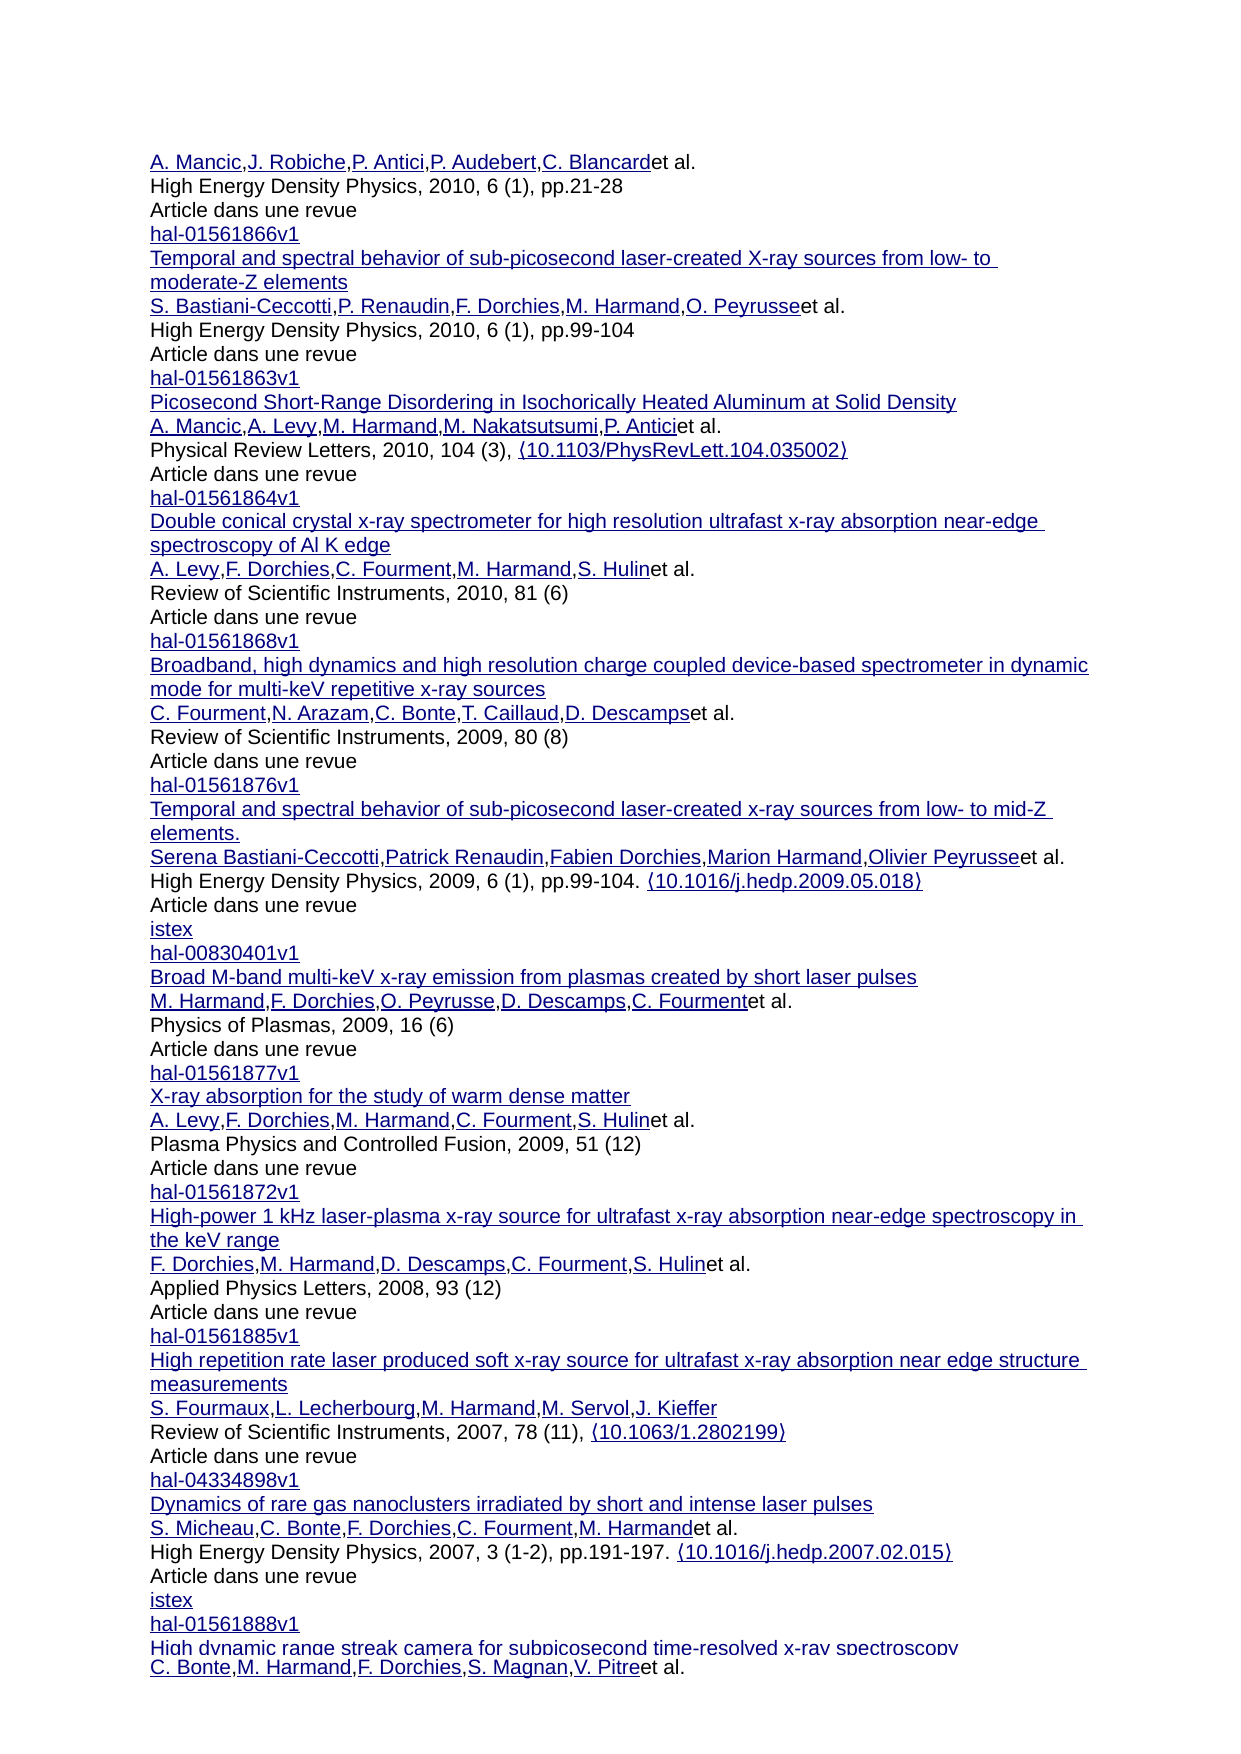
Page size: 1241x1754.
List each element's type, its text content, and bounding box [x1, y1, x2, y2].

table_cell Picosecond Short-Range Disordering in Isochorically Heated Aluminum at Solid Density A. Mancic,A. Levy,M. Harmand,M. Nakatsutsumi,P. Anticiet al. Physical Review Letters, 2010, 104 (3), ⟨10.1103/PhysRevLett.104.035002⟩ Article dans une revue hal-01561864v1 [150, 390, 1090, 509]
table_cell High repetition rate laser produced soft x-ray source for ultrafast x-ray absorption near edge structure measurements S. Fourmaux,L. Lecherbourg,M. Harmand,M. Servol,J. Kieffer Review of Scientific Instruments, 2007, 78 (11), ⟨10.1063/1.2802199⟩ Article dans une revue hal-04334898v1 [150, 1348, 1090, 1492]
table_cell High-power 1 kHz laser-plasma x-ray source for ultrafast x-ray absorption near-edge spectroscopy in the keV range F. Dorchies,M. Harmand,D. Descamps,C. Fourment,S. Hulinet al. Applied Physics Letters, 2008, 93 (12) Article dans une revue hal-01561885v1 [150, 1204, 1090, 1348]
table_cell High dynamic range streak camera for subpicosecond time-resolved x-ray spectroscopy C. Bonte,M. Harmand,F. Dorchies,S. Magnan,V. Pitreet al. [150, 1635, 1090, 1679]
table_cell X-ray absorption for the study of warm dense matter A. Levy,F. Dorchies,M. Harmand,C. Fourment,S. Hulinet al. Plasma Physics and Controlled Fusion, 2009, 51 (12) Article dans une revue hal-01561872v1 [150, 1084, 1090, 1204]
table_cell Broadband, high dynamics and high resolution charge coupled device-based spectrometer in dynamic mode for multi-keV repetitive x-ray sources C. Fourment,N. Arazam,C. Bonte,T. Caillaud,D. Descampset al. Review of Scientific Instruments, 2009, 80 (8) Article dans une revue hal-01561876v1 [150, 653, 1090, 797]
table_cell Double conical crystal x-ray spectrometer for high resolution ultrafast x-ray absorption near-edge spectroscopy of Al K edge A. Levy,F. Dorchies,C. Fourment,M. Harmand,S. Hulinet al. Review of Scientific Instruments, 2010, 81 (6) Article dans une revue hal-01561868v1 [150, 509, 1090, 653]
table_cell Temporal and spectral behavior of sub-picosecond laser-created X-ray sources from low- to moderate-Z elements S. Bastiani-Ceccotti,P. Renaudin,F. Dorchies,M. Harmand,O. Peyrusseet al. High Energy Density Physics, 2010, 6 (1), pp.99-104 Article dans une revue hal-01561863v1 [150, 246, 1090, 389]
table_cell Dynamics of rare gas nanoclusters irradiated by short and intense laser pulses S. Micheau,C. Bonte,F. Dorchies,C. Fourment,M. Harmandet al. High Energy Density Physics, 2007, 3 (1-2), pp.191-197. ⟨10.1016/j.hedp.2007.02.015⟩ Article dans une revue istex hal-01561888v1 [150, 1492, 1090, 1635]
table_cell A. Mancic,J. Robiche,P. Antici,P. Audebert,C. Blancardet al. High Energy Density Physics, 2010, 6 (1), pp.21-28 Article dans une revue hal-01561866v1 [150, 150, 1090, 246]
table_cell Temporal and spectral behavior of sub-picosecond laser-created x-ray sources from low- to mid-Z elements. Serena Bastiani-Ceccotti,Patrick Renaudin,Fabien Dorchies,Marion Harmand,Olivier Peyrusseet al. High Energy Density Physics, 2009, 6 (1), pp.99-104. ⟨10.1016/j.hedp.2009.05.018⟩ Article dans une revue istex hal-00830401v1 [150, 797, 1090, 964]
table_cell Broad M-band multi-keV x-ray emission from plasmas created by short laser pulses M. Harmand,F. Dorchies,O. Peyrusse,D. Descamps,C. Fourmentet al. Physics of Plasmas, 2009, 16 (6) Article dans une revue hal-01561877v1 [150, 965, 1090, 1084]
